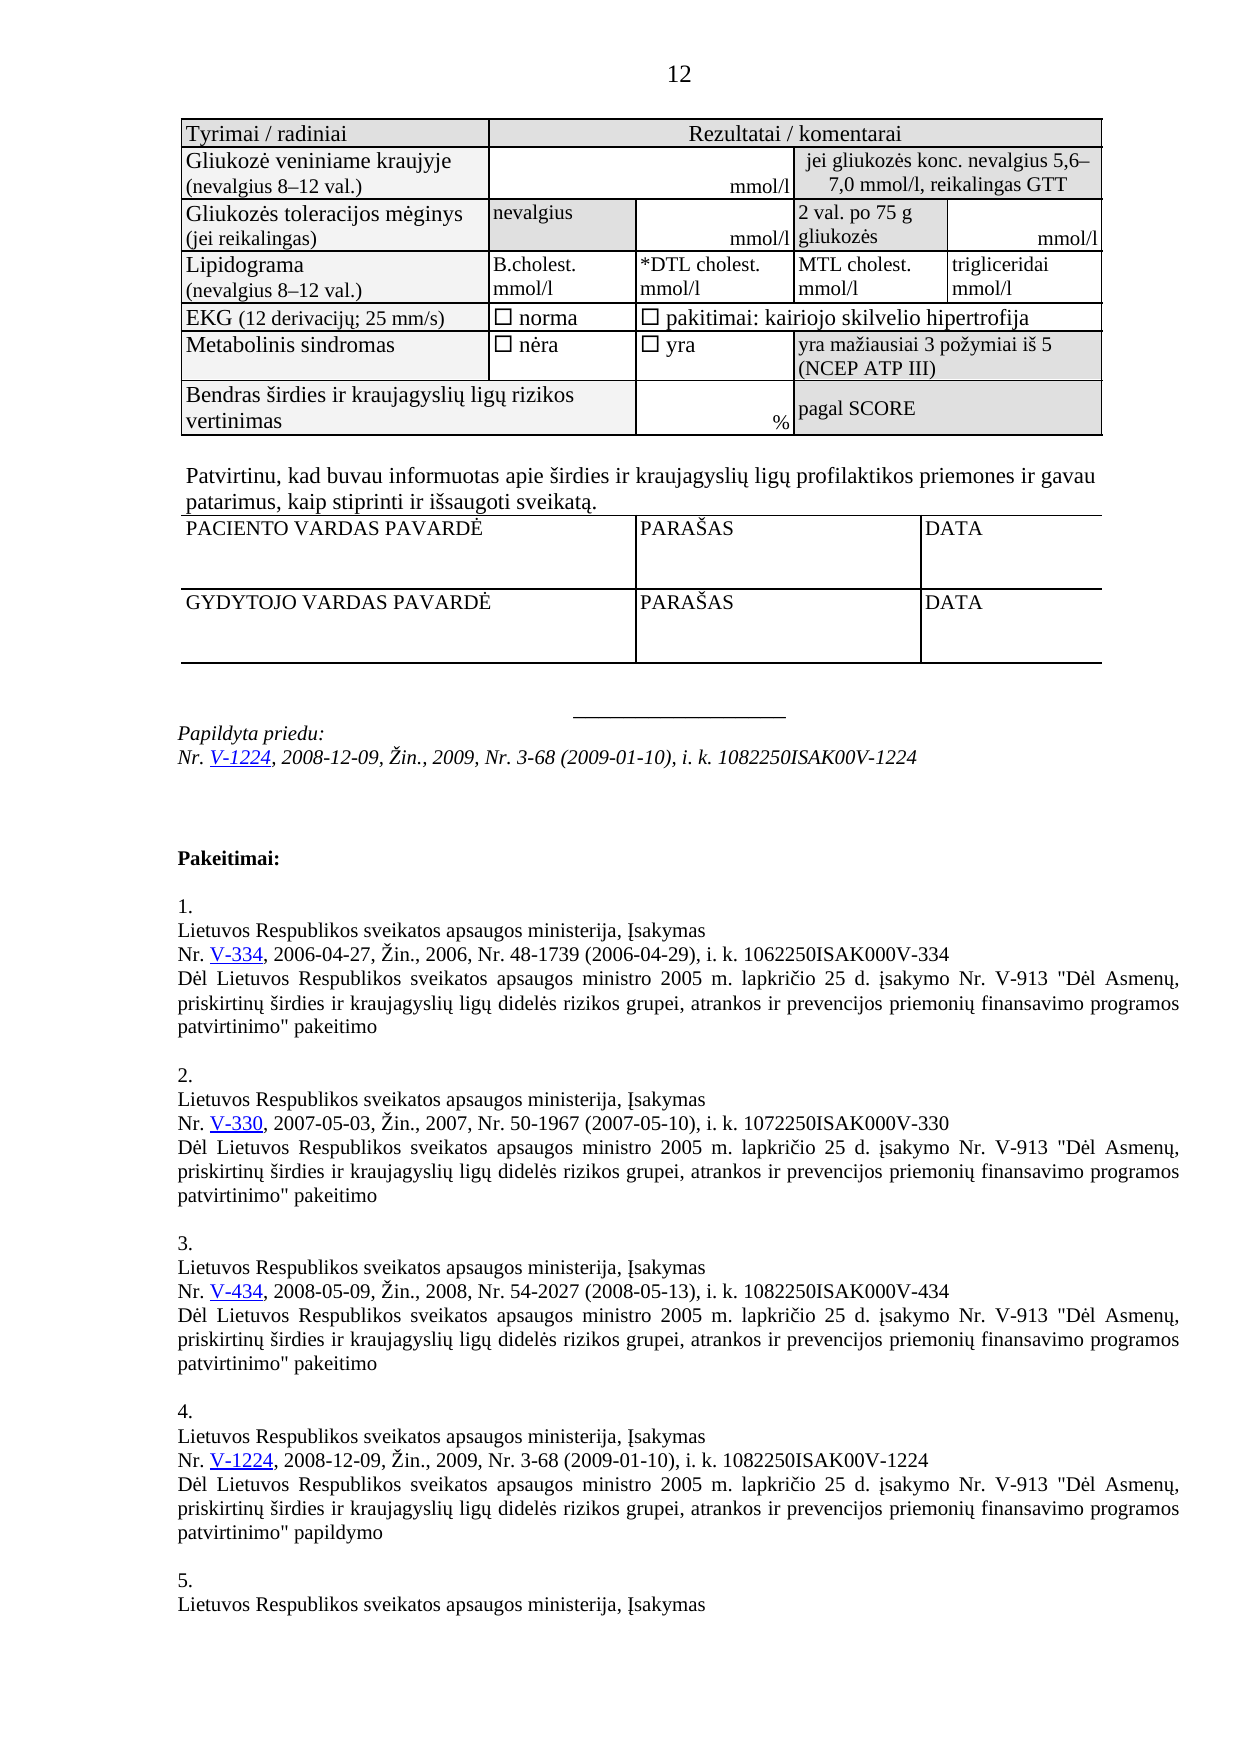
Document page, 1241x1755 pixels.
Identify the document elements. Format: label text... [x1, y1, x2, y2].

text 2. [177, 1063, 1181, 1087]
table_cell [] norma [490, 304, 635, 330]
table_cell EKG (12 derivacijų; 25 mm/s) [182, 304, 488, 330]
text 3. [177, 1231, 1181, 1255]
table_cell [] nėra [490, 332, 635, 379]
table_cell Gliukozės toleracijos mėginys (jei reikalingas) [182, 200, 488, 250]
text Lietuvos Respublikos sveikatos apsaugos ministerija, Įsakymas [177, 1423, 1181, 1448]
table_cell Lipidograma (nevalgius 8–12 val.) [182, 252, 488, 302]
table_cell Tyrimai / radiniai [182, 120, 488, 146]
text 5. [177, 1568, 1181, 1592]
text Dėl Lietuvos Respublikos sveikatos apsaugos ministro 2005 m. lapkričio 25 d. įsakymo Nr. V-913 "Dėl Asmenų, priskirtinų širdies ir kraujagyslių ligų didelės rizikos grupei, atrankos ir prevencijos priemonių finansavimo programos patvirtinimo" papildymo [177, 1472, 1181, 1544]
table_cell 2 val. po 75 g gliukozės [795, 200, 947, 250]
table_cell pagal SCORE [795, 381, 1101, 434]
table_cell yra mažiausiai 3 požymiai iš 5 (NCEP ATP III) [795, 332, 1101, 379]
table_cell B.cholest. mmol/l [490, 252, 635, 302]
table_cell PARAŠAS [637, 590, 920, 662]
text Nr. V-330, 2007-05-03, Žin., 2007, Nr. 50-1967 (2007-05-10), i. k. 1072250ISAK000V-330 [177, 1111, 1181, 1135]
table_cell mmol/l [948, 200, 1101, 250]
text Lietuvos Respublikos sveikatos apsaugos ministerija, Įsakymas [177, 1087, 1181, 1111]
table_cell *DTL cholest. mmol/l [637, 252, 793, 302]
table_cell PACIENTO VARDAS PAVARDĖ [181, 516, 635, 588]
text Lietuvos Respublikos sveikatos apsaugos ministerija, Įsakymas [177, 1255, 1181, 1279]
text 4. [177, 1399, 1181, 1423]
table_cell jei gliukozės konc. nevalgius 5,6–7,0 mmol/l, reikalingas GTT [795, 148, 1101, 198]
text Nr. V-1224, 2008-12-09, Žin., 2009, Nr. 3-68 (2009-01-10), i. k. 1082250ISAK00V-1224 [177, 745, 1181, 769]
text 1. [177, 894, 1181, 918]
table_cell DATA [922, 516, 1102, 588]
table_cell mmol/l [490, 148, 793, 198]
table_cell [] pakitimai: kairiojo skilvelio hipertrofija [637, 304, 1101, 330]
table_cell % [637, 381, 793, 434]
text Nr. V-1224, 2008-12-09, Žin., 2009, Nr. 3-68 (2009-01-10), i. k. 1082250ISAK00V-1224 [177, 1448, 1181, 1472]
text Dėl Lietuvos Respublikos sveikatos apsaugos ministro 2005 m. lapkričio 25 d. įsakymo Nr. V-913 "Dėl Asmenų, priskirtinų širdies ir kraujagyslių ligų didelės rizikos grupei, atrankos ir prevencijos priemonių finansavimo programos patvirtinimo" pakeitimo [177, 1303, 1181, 1375]
text Pakeitimai: [177, 846, 1181, 870]
text Nr. V-434, 2008-05-09, Žin., 2008, Nr. 54-2027 (2008-05-13), i. k. 1082250ISAK000V-434 [177, 1279, 1181, 1303]
table_cell [] yra [637, 332, 793, 379]
text Dėl Lietuvos Respublikos sveikatos apsaugos ministro 2005 m. lapkričio 25 d. įsakymo Nr. V-913 "Dėl Asmenų, priskirtinų širdies ir kraujagyslių ligų didelės rizikos grupei, atrankos ir prevencijos priemonių finansavimo programos patvirtinimo" pakeitimo [177, 966, 1181, 1038]
table_cell Gliukozė veniniame kraujyje (nevalgius 8–12 val.) [182, 148, 488, 198]
text _________________ [177, 692, 1181, 721]
table_cell Rezultatai / komentarai [490, 120, 1101, 146]
table_cell GYDYTOJO VARDAS PAVARDĖ [181, 590, 635, 662]
table_cell nevalgius [490, 200, 635, 250]
table_cell PARAŠAS [637, 516, 920, 588]
text Lietuvos Respublikos sveikatos apsaugos ministerija, Įsakymas [177, 1592, 1181, 1616]
table_cell DATA [922, 590, 1102, 662]
table_cell Patvirtinu, kad buvau informuotas apie širdies ir kraujagyslių ligų profilaktikos priemones ir gavau patarimus, kaip stiprinti ir išsaugoti sveikatą. [181, 436, 1102, 514]
text Papildyta priedu: [177, 721, 1181, 745]
table_cell Bendras širdies ir kraujagyslių ligų rizikos vertinimas [182, 381, 635, 434]
table_cell mmol/l [637, 200, 793, 250]
text Nr. V-334, 2006-04-27, Žin., 2006, Nr. 48-1739 (2006-04-29), i. k. 1062250ISAK000V-334 [177, 942, 1181, 966]
text Lietuvos Respublikos sveikatos apsaugos ministerija, Įsakymas [177, 918, 1181, 942]
table_cell Metabolinis sindromas [182, 332, 488, 379]
table_cell trigliceridai mmol/l [948, 252, 1101, 302]
table_cell MTL cholest. mmol/l [795, 252, 947, 302]
text Dėl Lietuvos Respublikos sveikatos apsaugos ministro 2005 m. lapkričio 25 d. įsakymo Nr. V-913 "Dėl Asmenų, priskirtinų širdies ir kraujagyslių ligų didelės rizikos grupei, atrankos ir prevencijos priemonių finansavimo programos patvirtinimo" pakeitimo [177, 1135, 1181, 1207]
